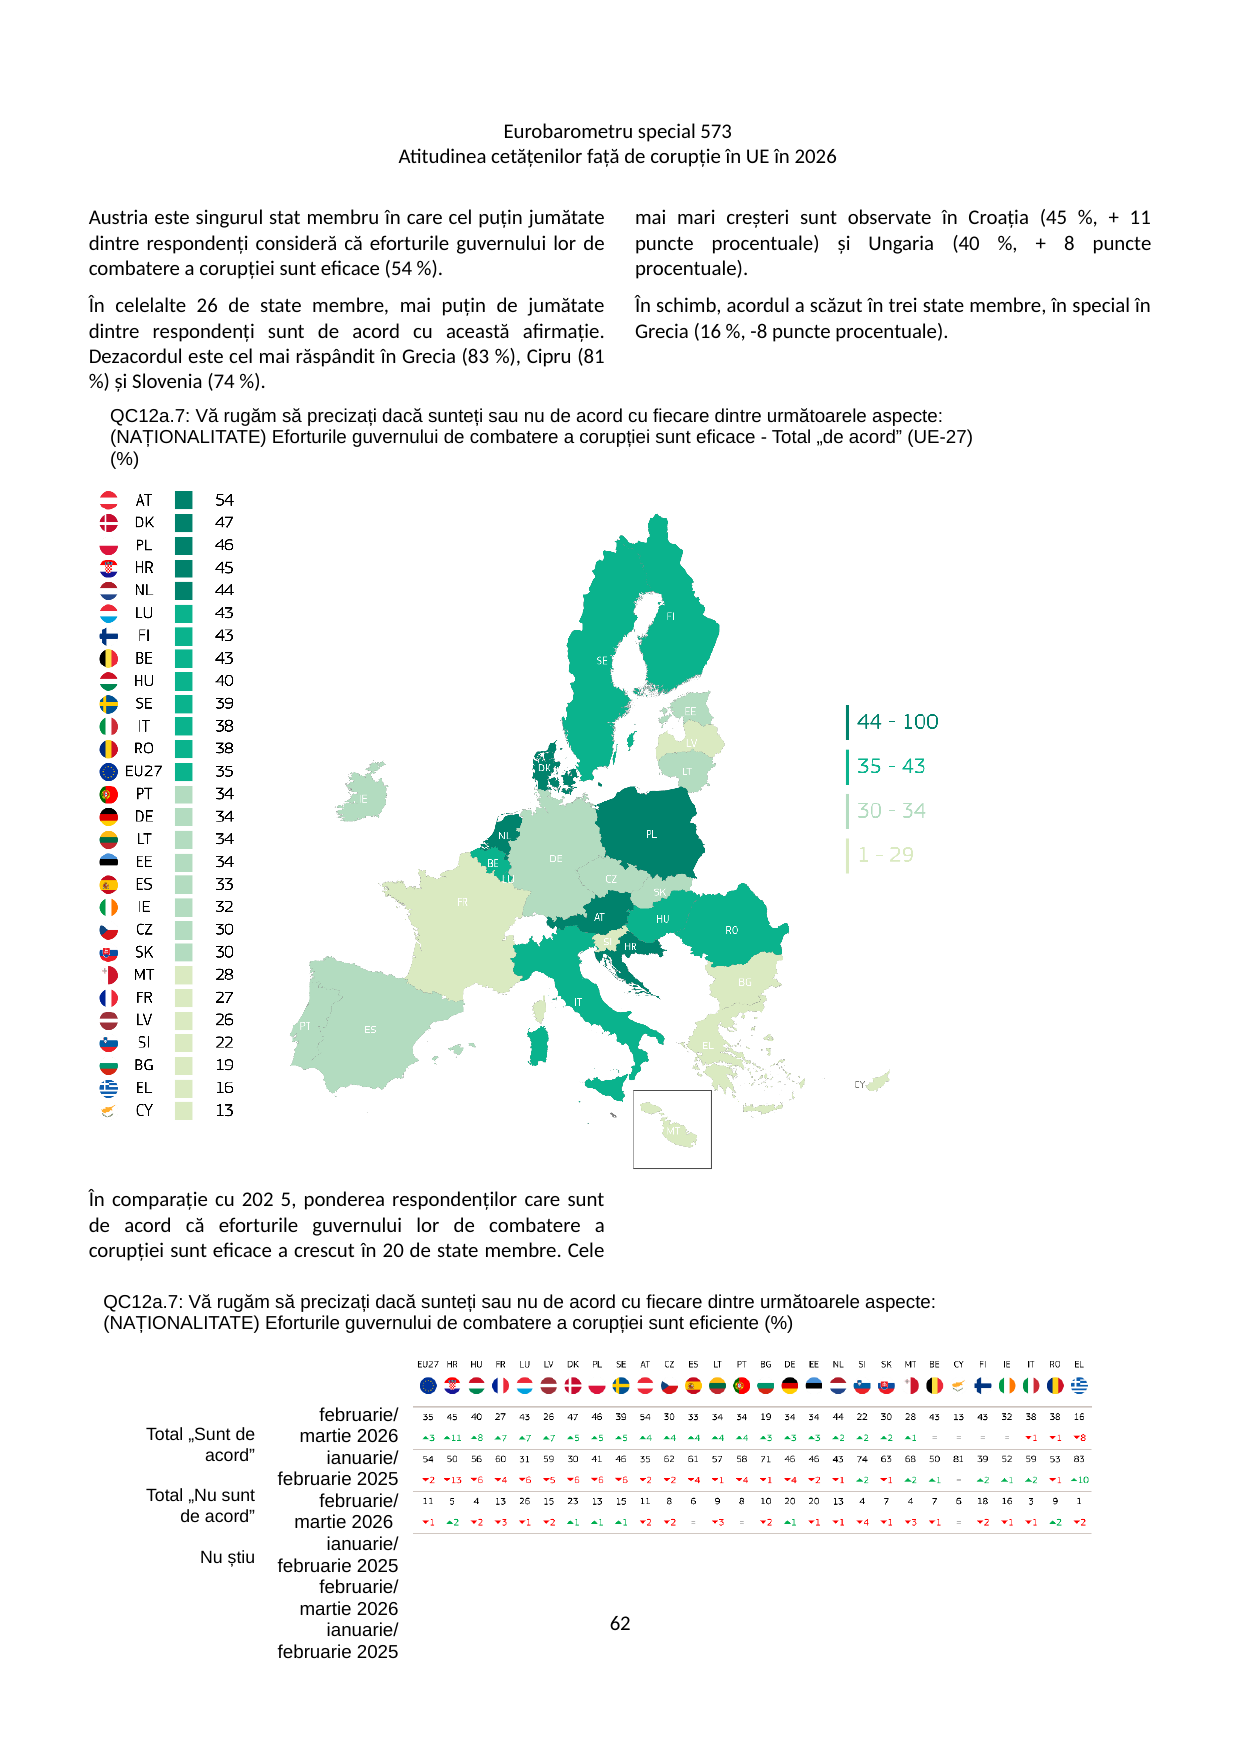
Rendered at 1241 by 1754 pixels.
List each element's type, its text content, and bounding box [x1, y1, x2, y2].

text În comparație cu 202 5, ponderea respondenților care sunt de acord că eforturile guvernului lor de combatere a corupției sunt eficace a crescut în 20 de state membre. Cele mai mari creșteri sunt observate în Croația (45 %, + 11 puncte procentuale) și Ungaria (40 %, + 8 puncte procentuale). [88, 406, 605, 473]
text În celelalte 26 de state membre, mai puțin de jumătate dintre respondenți sunt de acord cu această afirmație. Dezacordul este cel mai răspândit în Grecia (83 %), Cipru (81 %) și Slovenia (74 %). [88, 292, 605, 394]
picture [413, 1352, 1093, 1540]
text În comparație cu 202 5, ponderea respondenților care sunt de acord că eforturile guvernului lor de combatere a corupției sunt eficace a crescut în 20 de state membre. Cele mai mari creșteri sunt observate în Croația (45 %, + 11 puncte procentuale) și Ungaria (40 %, + 8 puncte procentuale). [88, 1187, 605, 1263]
text În comparație cu 202 5, ponderea respondenților care sunt de acord că eforturile guvernului lor de combatere a corupției sunt eficace a crescut în 20 de state membre. Cele mai mari creșteri sunt observate în Croația (45 %, + 11 puncte procentuale) și Ungaria (40 %, + 8 puncte procentuale). [635, 204, 1152, 281]
text Austria este singurul stat membru în care cel puțin jumătate dintre respondenți consideră că eforturile guvernului lor de combatere a corupției sunt eficace (54 %). [88, 204, 605, 281]
text În schimb, acordul a scăzut în trei state membre, în special în Grecia (16 %, -8 puncte procentuale). [635, 292, 1152, 343]
picture [88, 473, 958, 1187]
